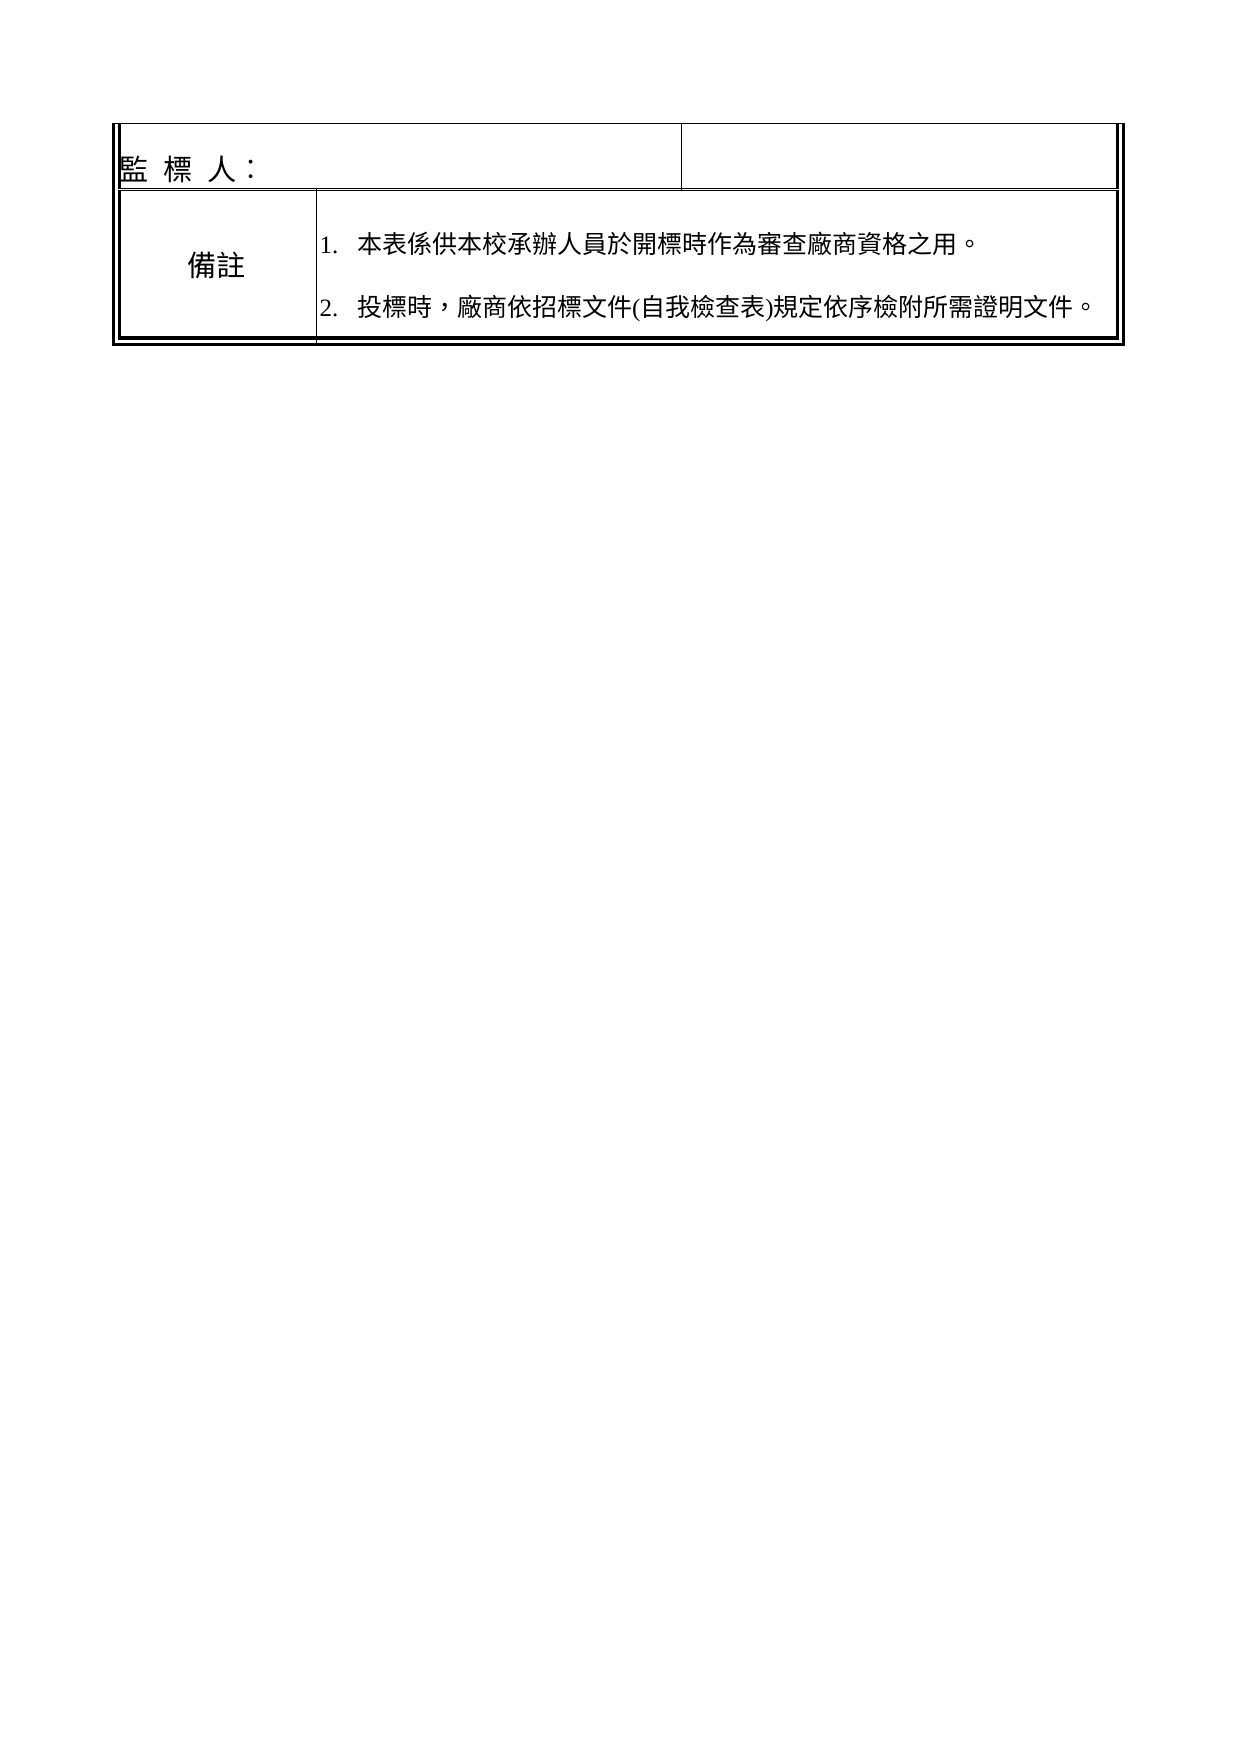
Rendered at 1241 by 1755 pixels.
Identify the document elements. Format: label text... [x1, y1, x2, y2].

table_cell 備註 [121, 191, 316, 336]
table_cell 監 標 人︰ [121, 124, 681, 188]
table_cell [682, 124, 1116, 188]
table_cell 本表係供本校承辦人員於開標時作為審查廠商資格之用。 投標時，廠商依招標文件(自我檢查表)規定依序檢附所需證明文件。 [317, 191, 1116, 336]
